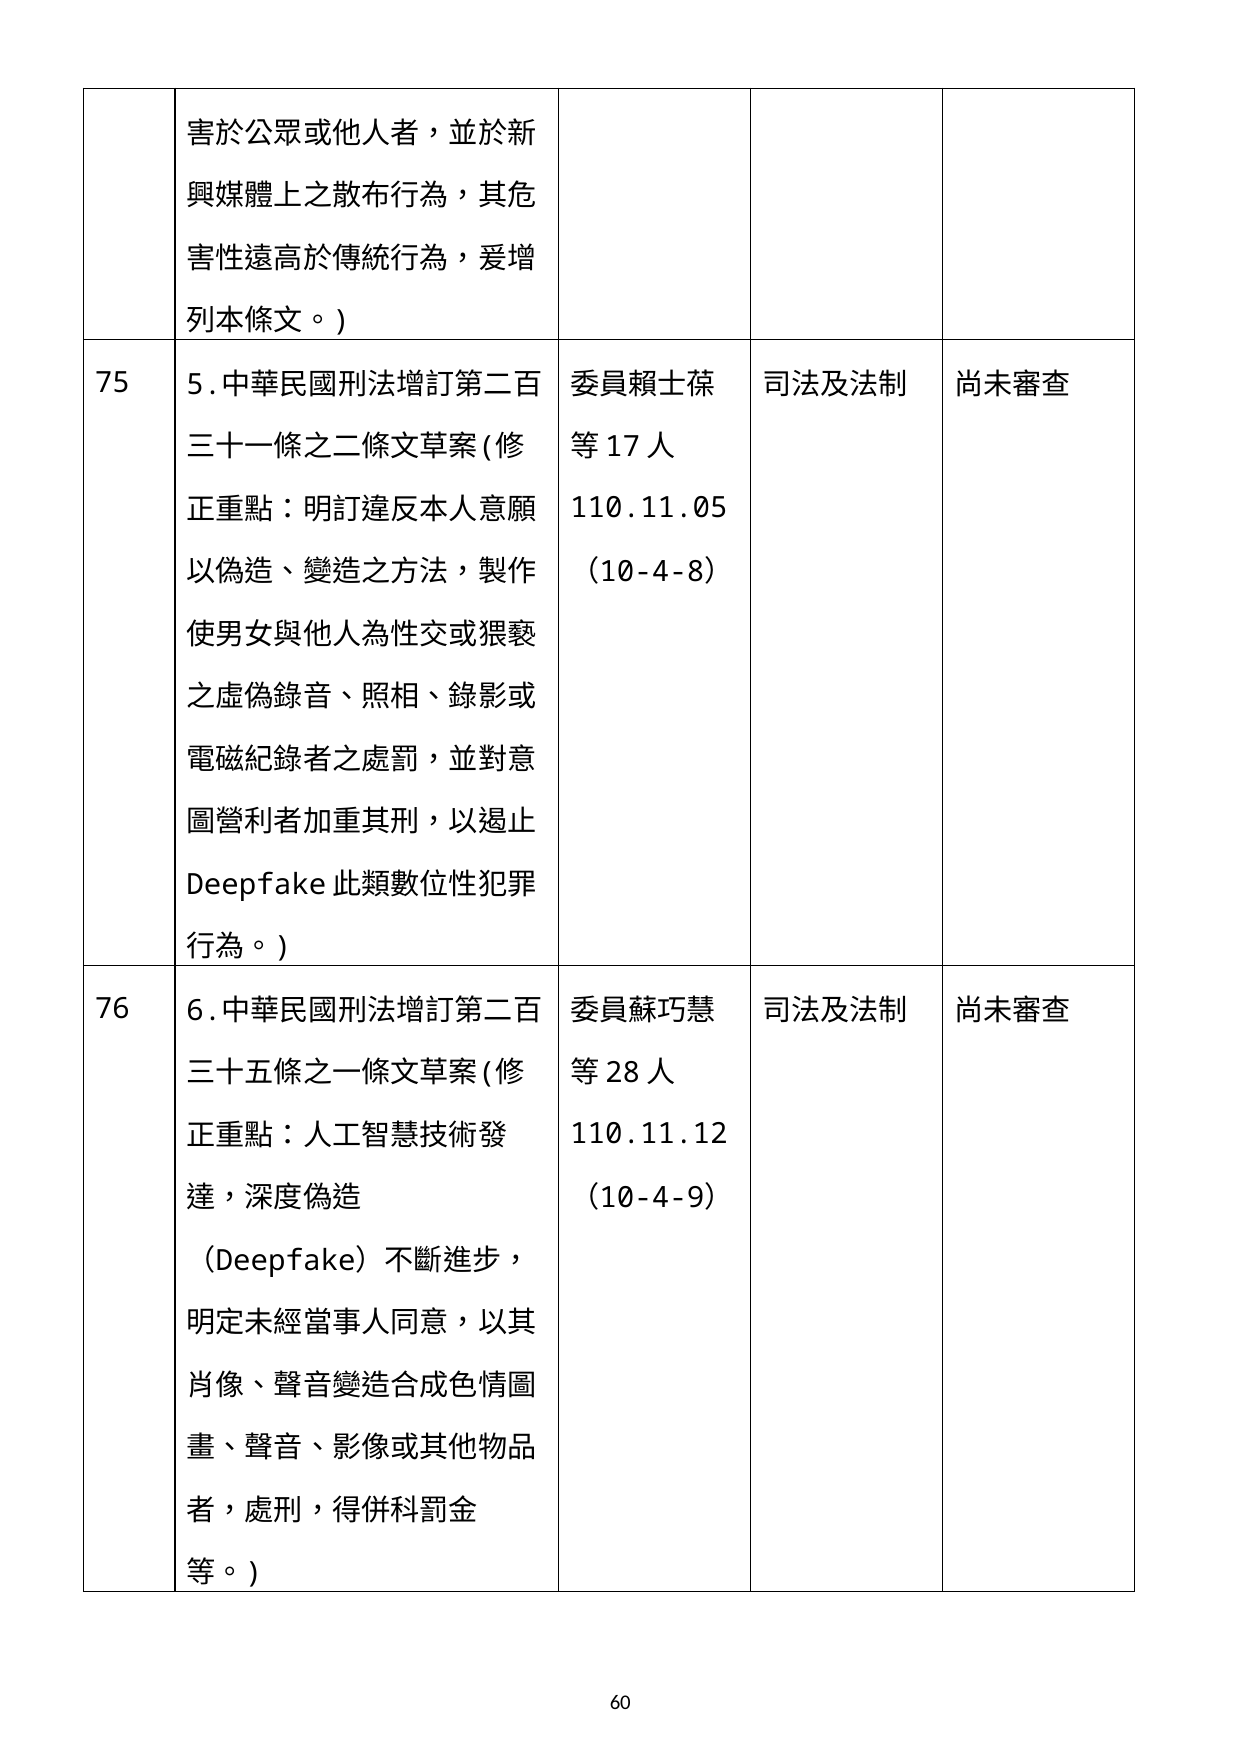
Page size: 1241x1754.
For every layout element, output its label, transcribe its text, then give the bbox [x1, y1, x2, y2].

table_cell 76 [84, 966, 174, 1591]
table_cell 尚未審查 [943, 966, 1134, 1591]
table_cell [943, 89, 1134, 339]
table_cell 75 [84, 340, 174, 965]
table_cell [84, 89, 174, 339]
table_cell [751, 89, 942, 339]
table_cell 委員賴士葆等17人 110.11.05 （10-4-8） [559, 340, 750, 965]
table_cell 委員蘇巧慧等28人 110.11.12 （10-4-9） [559, 966, 750, 1591]
table_cell 害於公眾或他人者，並於新興媒體上之散布行為，其危害性遠高於傳統行為，爰增列本條文。) [176, 89, 558, 339]
table_cell [559, 89, 750, 339]
table_cell 司法及法制 [751, 966, 942, 1591]
table_cell 尚未審查 [943, 340, 1134, 965]
table_cell 5.中華民國刑法增訂第二百三十一條之二條文草案(修正重點：明訂違反本人意願以偽造、變造之方法，製作使男女與他人為性交或猥褻之虛偽錄音、照相、錄影或電磁紀錄者之處罰，並對意圖營利者加重其刑，以遏止Deepfake此類數位性犯罪行為。) [176, 340, 558, 965]
table_cell 6.中華民國刑法增訂第二百三十五條之一條文草案(修正重點：人工智慧技術發達，深度偽造（Deepfake）不斷進步，明定未經當事人同意，以其肖像、聲音變造合成色情圖畫、聲音、影像或其他物品者，處刑，得併科罰金等。) [176, 966, 558, 1591]
table_cell 司法及法制 [751, 340, 942, 965]
